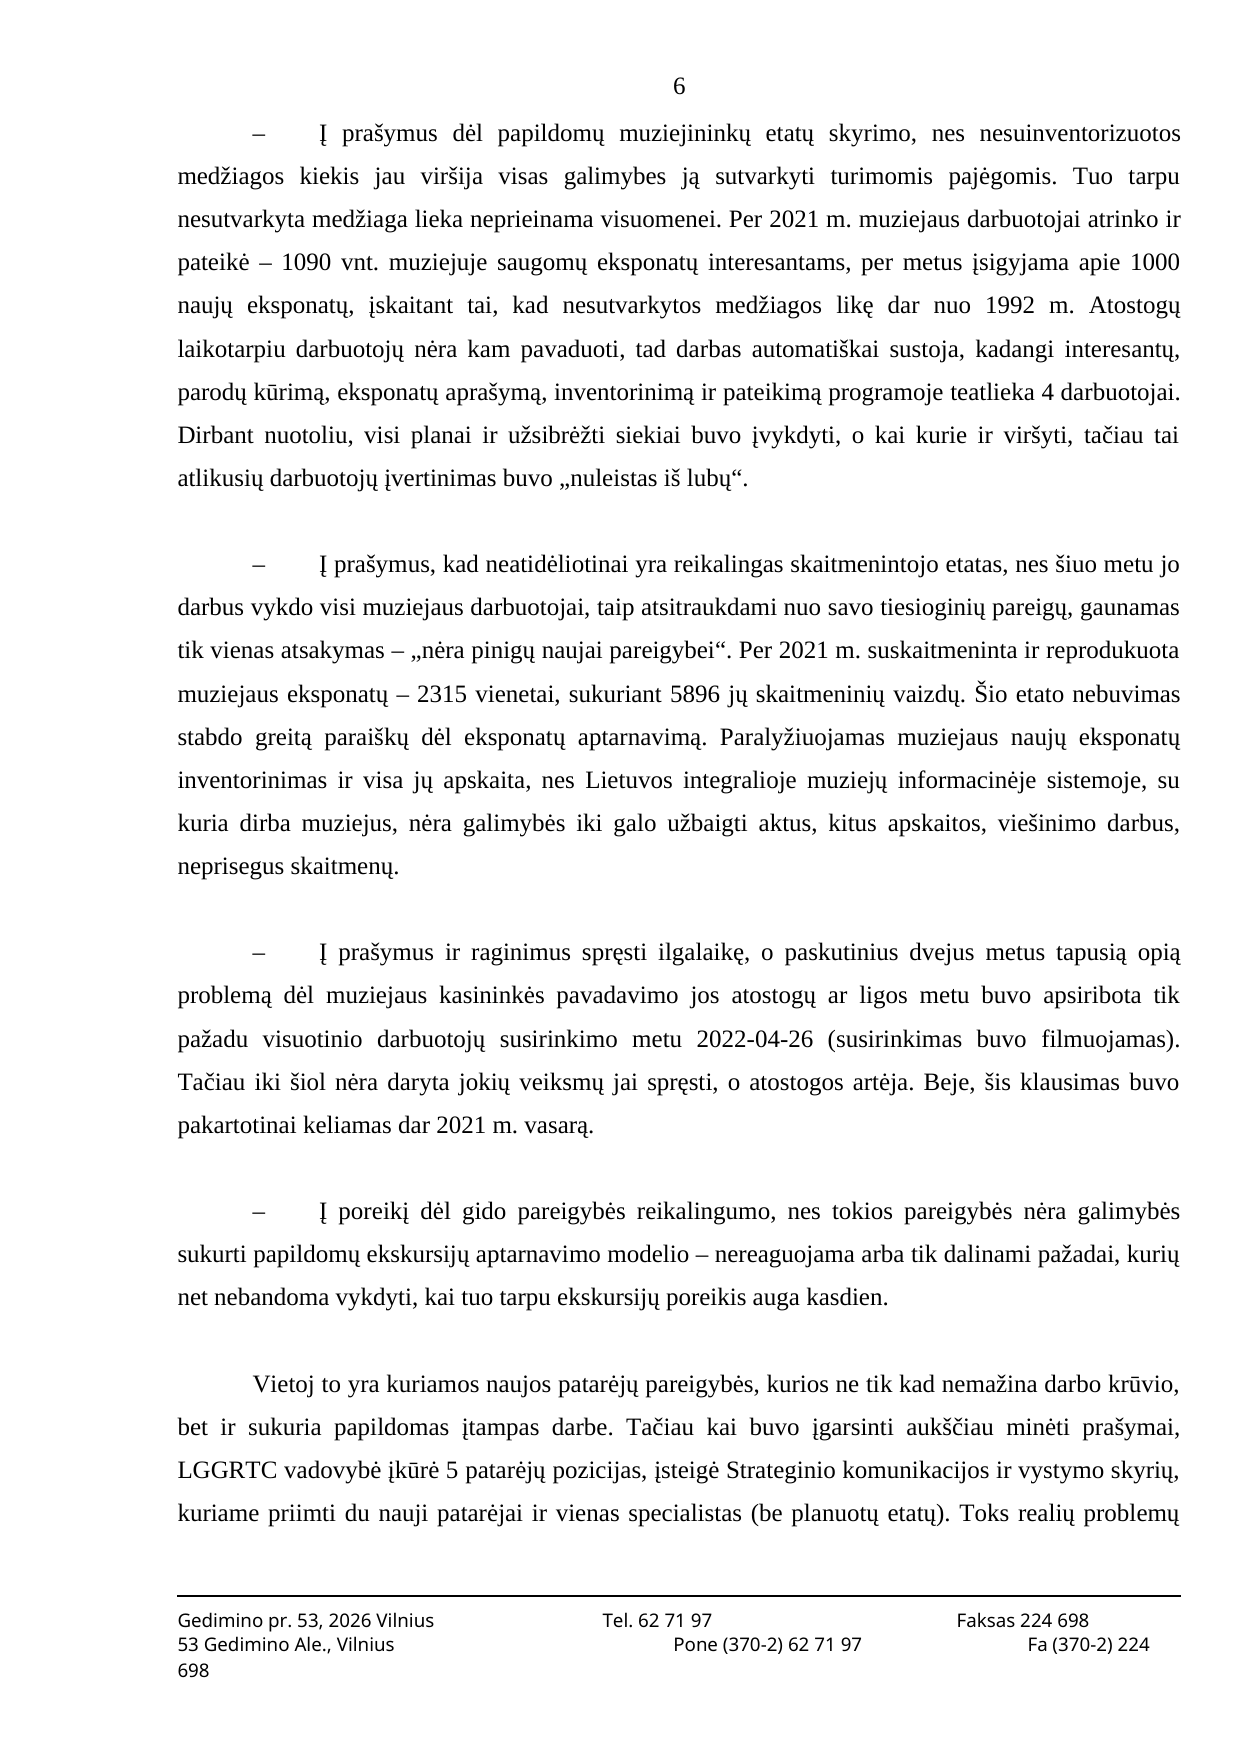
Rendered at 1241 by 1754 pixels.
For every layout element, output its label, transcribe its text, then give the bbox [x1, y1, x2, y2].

text – Į poreikį dėl gido pareigybės reikalingumo, nes tokios pareigybės nėra galimybės sukurti papildomų ekskursijų aptarnavimo modelio – nereaguojama arba tik dalinami pažadai, kurių net nebandoma vykdyti, kai tuo tarpu ekskursijų poreikis auga kasdien. [177, 1196, 1181, 1311]
text – Į prašymus, kad neatidėliotinai yra reikalingas skaitmenintojo etatas, nes šiuo metu jo darbus vykdo visi muziejaus darbuotojai, taip atsitraukdami nuo savo tiesioginių pareigų, gaunamas tik vienas atsakymas – „nėra pinigų naujai pareigybei“. Per 2021 m. suskaitmeninta ir reprodukuota muziejaus eksponatų – 2315 vienetai, sukuriant 5896 jų skaitmeninių vaizdų. Šio etato nebuvimas stabdo greitą paraiškų dėl eksponatų aptarnavimą. Paralyžiuojamas muziejaus naujų eksponatų inventorinimas ir visa jų apskaita, nes Lietuvos integralioje muziejų informacinėje sistemoje, su kuria dirba muziejus, nėra galimybės iki galo užbaigti aktus, kitus apskaitos, viešinimo darbus, neprisegus skaitmenų. [177, 549, 1181, 880]
text – Į prašymus ir raginimus spręsti ilgalaikę, o paskutinius dvejus metus tapusią opią problemą dėl muziejaus kasininkės pavadavimo jos atostogų ar ligos metu buvo apsiribota tik pažadu visuotinio darbuotojų susirinkimo metu 2022-04-26 (susirinkimas buvo filmuojamas). Tačiau iki šiol nėra daryta jokių veiksmų jai spręsti, o atostogos artėja. Beje, šis klausimas buvo pakartotinai keliamas dar 2021 m. vasarą. [177, 937, 1181, 1139]
text Vietoj to yra kuriamos naujos patarėjų pareigybės, kurios ne tik kad nemažina darbo krūvio, bet ir sukuria papildomas įtampas darbe. Tačiau kai buvo įgarsinti aukščiau minėti prašymai, LGGRTC vadovybė įkūrė 5 patarėjų pozicijas, įsteigė Strateginio komunikacijos ir vystymo skyrių, kuriame priimti du nauji patarėjai ir vienas specialistas (be planuotų etatų). Toks realių problemų [177, 1369, 1181, 1527]
text – Į prašymus dėl papildomų muziejininkų etatų skyrimo, nes nesuinventorizuotos medžiagos kiekis jau viršija visas galimybes ją sutvarkyti turimomis pajėgomis. Tuo tarpu nesutvarkyta medžiaga lieka neprieinama visuomenei. Per 2021 m. muziejaus darbuotojai atrinko ir pateikė – 1090 vnt. muziejuje saugomų eksponatų interesantams, per metus įsigyjama apie 1000 naujų eksponatų, įskaitant tai, kad nesutvarkytos medžiagos likę dar nuo 1992 m. Atostogų laikotarpiu darbuotojų nėra kam pavaduoti, tad darbas automatiškai sustoja, kadangi interesantų, parodų kūrimą, eksponatų aprašymą, inventorinimą ir pateikimą programoje teatlieka 4 darbuotojai. Dirbant nuotoliu, visi planai ir užsibrėžti siekiai buvo įvykdyti, o kai kurie ir viršyti, tačiau tai atlikusių darbuotojų įvertinimas buvo „nuleistas iš lubų“. [177, 118, 1181, 492]
